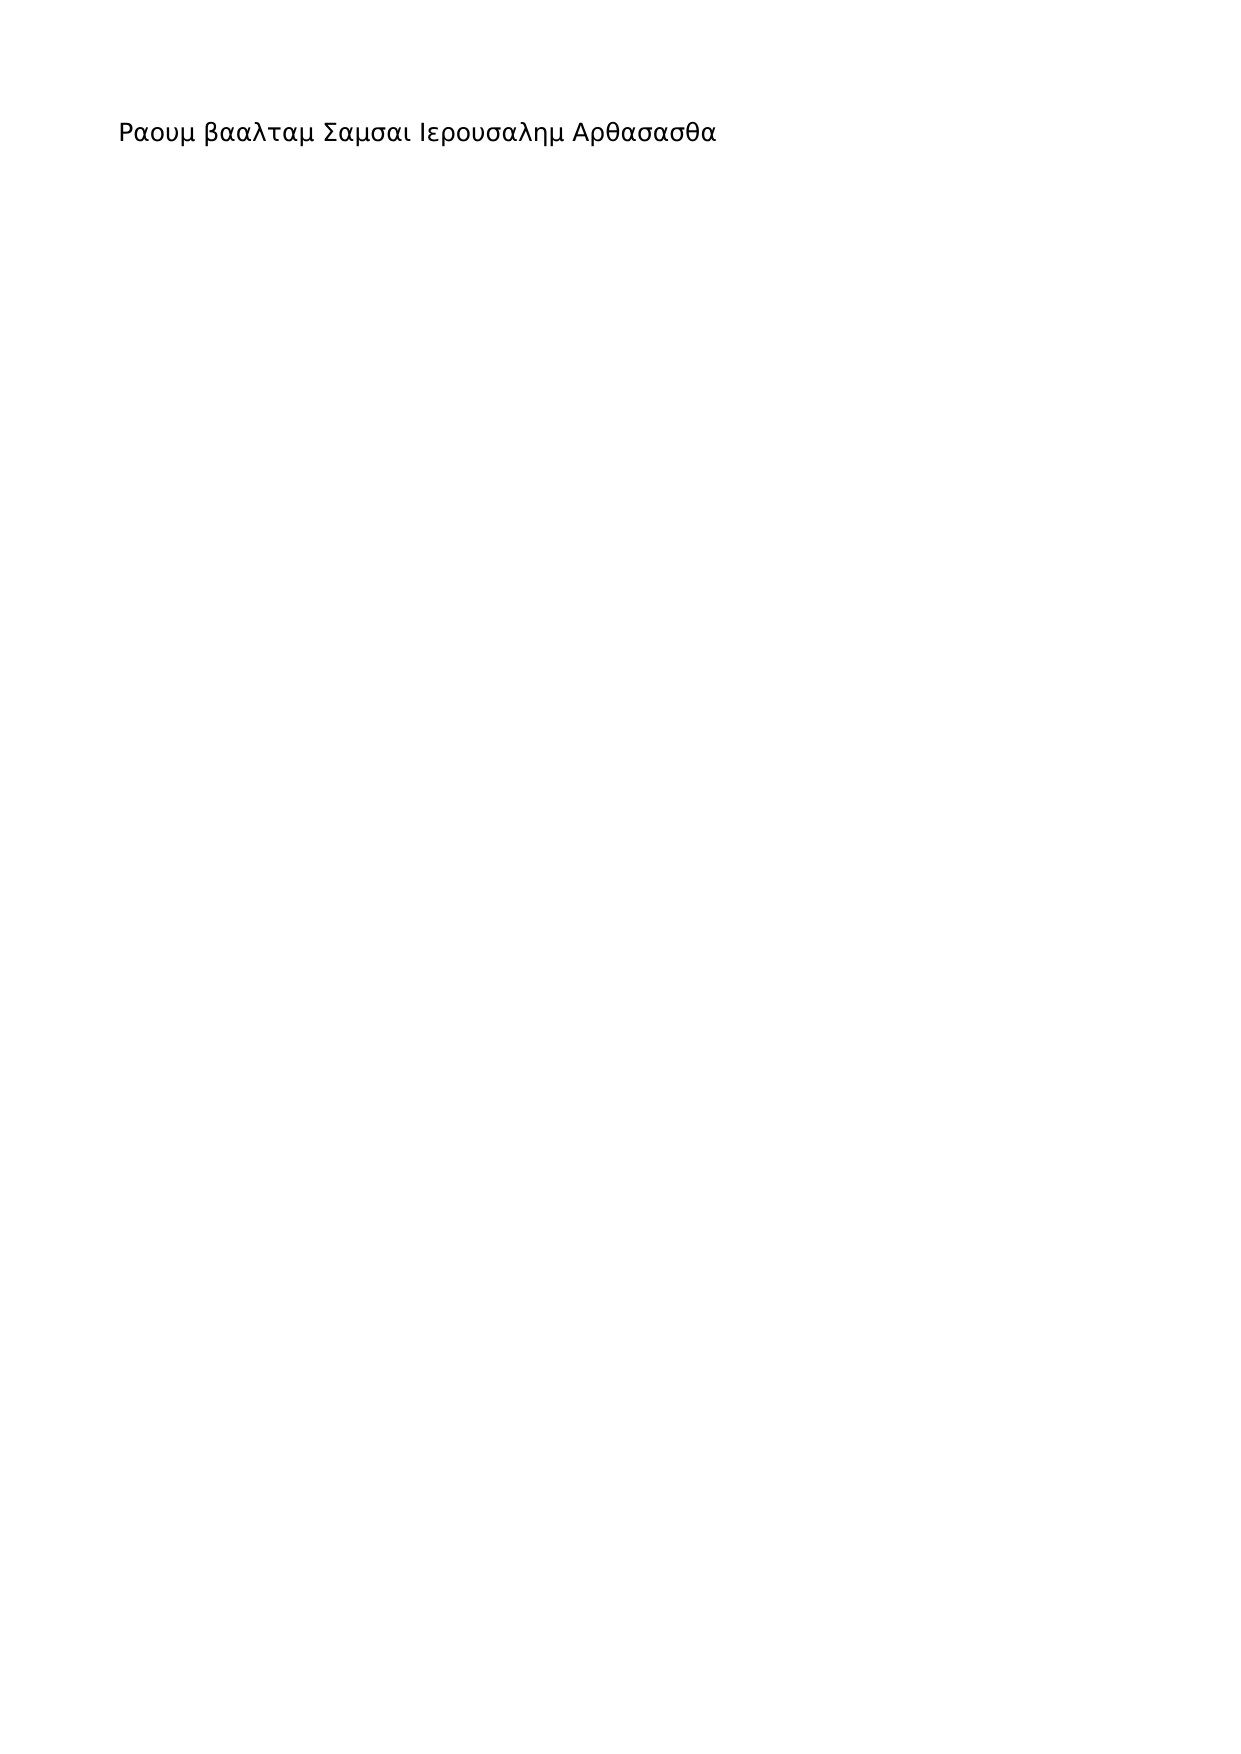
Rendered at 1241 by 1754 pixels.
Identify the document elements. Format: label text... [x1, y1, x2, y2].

text Ραουμ βααλταμ Σαμσαι Ιερουσαλημ Αρθασασθα [118, 118, 1122, 147]
